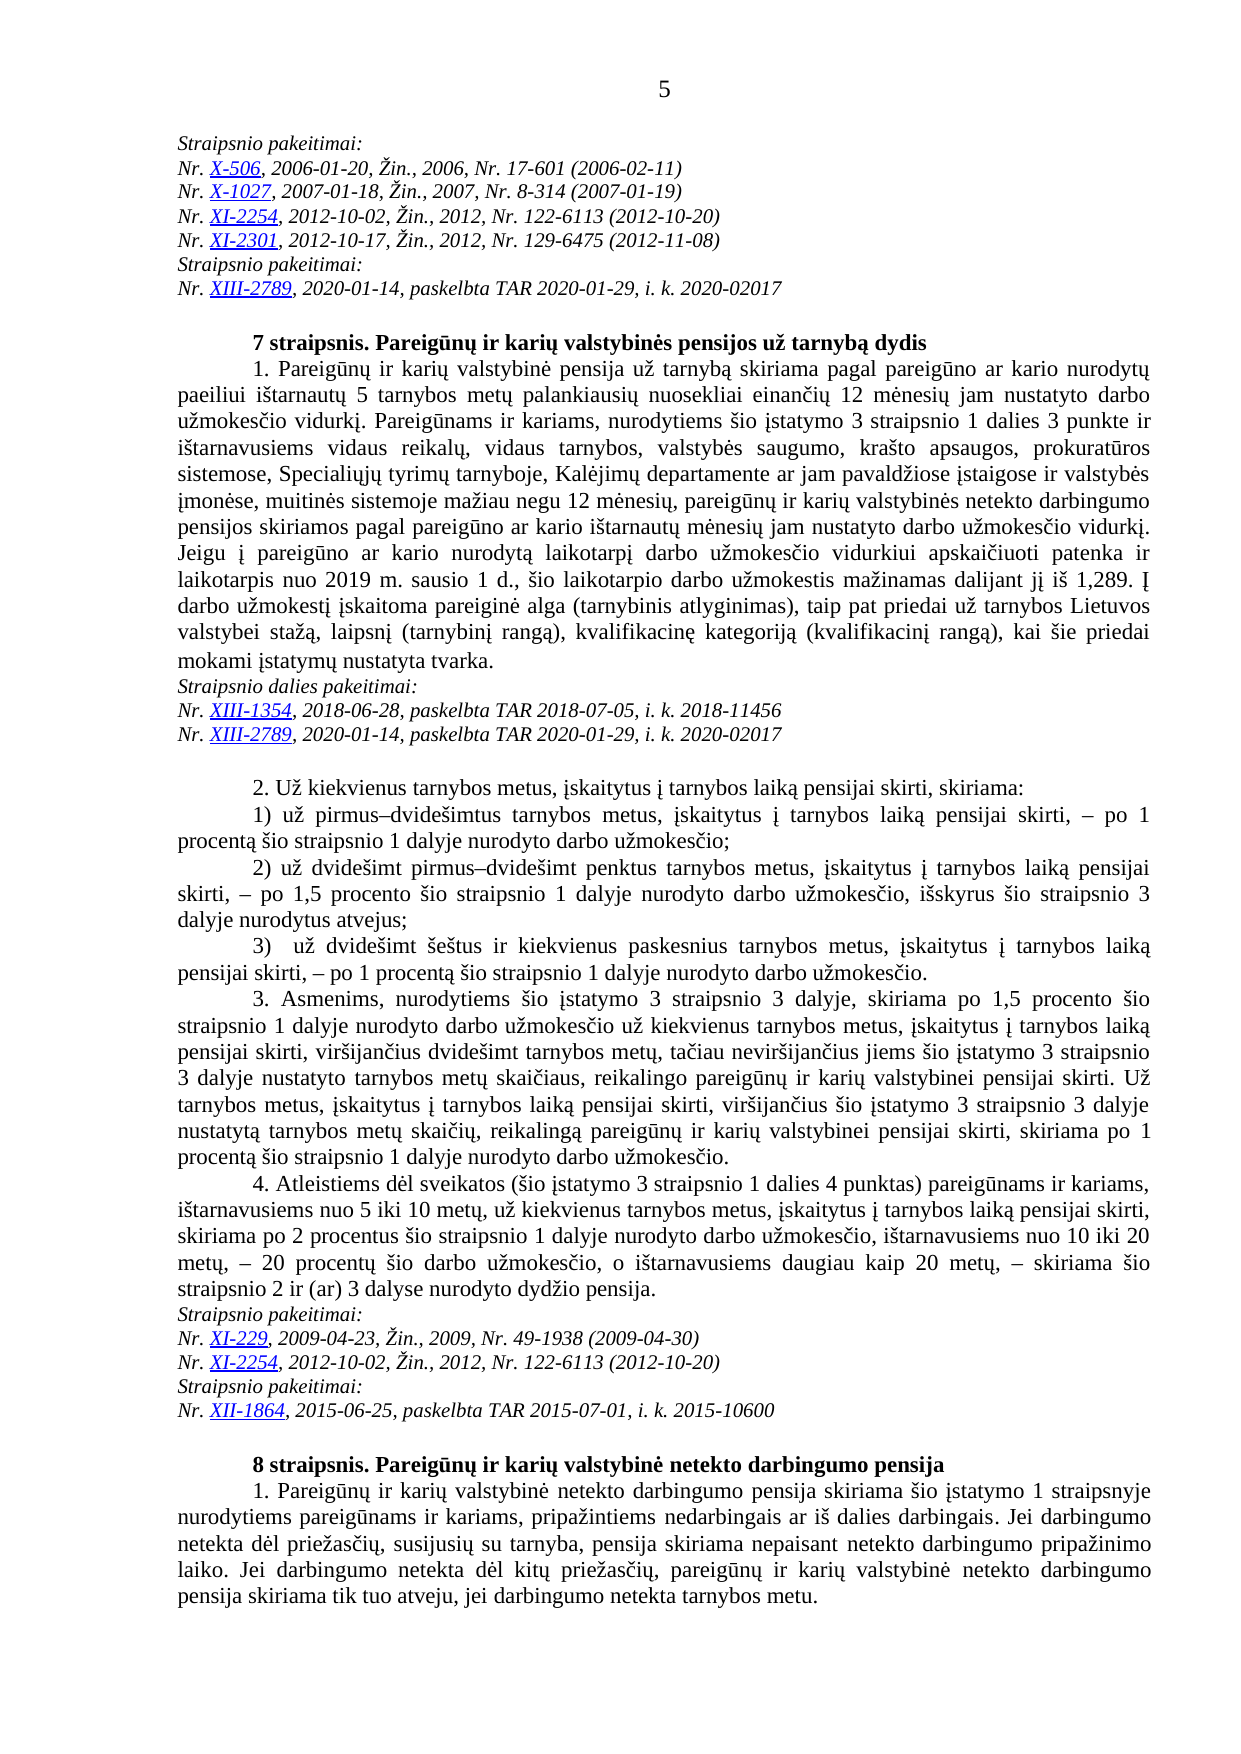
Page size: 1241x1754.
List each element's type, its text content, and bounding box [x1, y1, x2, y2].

text Nr. XIII-2789, 2020-01-14, paskelbta TAR 2020-01-29, i. k. 2020-02017 [177, 722, 1152, 746]
text 1. Pareigūnų ir karių valstybinė netekto darbingumo pensija skiriama šio įstatymo 1 straipsnyje nurodytiems pareigūnams ir kariams, pripažintiems nedarbingais ar iš dalies darbingais. Jei darbingumo netekta dėl priežasčių, susijusių su tarnyba, pensija skiriama nepaisant netekto darbingumo pripažinimo laiko. Jei darbingumo netekta dėl kitų priežasčių, pareigūnų ir karių valstybinė netekto darbingumo pensija skiriama tik tuo atveju, jei darbingumo netekta tarnybos metu. [177, 1477, 1152, 1609]
text 3. Asmenims, nurodytiems šio įstatymo 3 straipsnio 3 dalyje, skiriama po 1,5 procento šio straipsnio 1 dalyje nurodyto darbo užmokesčio už kiekvienus tarnybos metus, įskaitytus į tarnybos laiką pensijai skirti, viršijančius dvidešimt tarnybos metų, tačiau neviršijančius jiems šio įstatymo 3 straipsnio 3 dalyje nustatyto tarnybos metų skaičiaus, reikalingo pareigūnų ir karių valstybinei pensijai skirti. Už tarnybos metus, įskaitytus į tarnybos laiką pensijai skirti, viršijančius šio įstatymo 3 straipsnio 3 dalyje nustatytą tarnybos metų skaičių, reikalingą pareigūnų ir karių valstybinei pensijai skirti, skiriama po 1 procentą šio straipsnio 1 dalyje nurodyto darbo užmokesčio. [177, 985, 1152, 1170]
text Straipsnio pakeitimai: [177, 131, 1152, 155]
text Nr. X-506, 2006-01-20, Žin., 2006, Nr. 17-601 (2006-02-11) [177, 155, 1152, 179]
text Nr. XI-229, 2009-04-23, Žin., 2009, Nr. 49-1938 (2009-04-30) [177, 1326, 1152, 1350]
text Nr. XI-2254, 2012-10-02, Žin., 2012, Nr. 122-6113 (2012-10-20) [177, 1350, 1149, 1374]
text Nr. XIII-1354, 2018-06-28, paskelbta TAR 2018-07-05, i. k. 2018-11456 [177, 698, 1152, 722]
text 2. Už kiekvienus tarnybos metus, įskaitytus į tarnybos laiką pensijai skirti, skiriama: [177, 774, 1152, 801]
text Nr. XIII-2789, 2020-01-14, paskelbta TAR 2020-01-29, i. k. 2020-02017 [177, 276, 1152, 300]
text Straipsnio dalies pakeitimai: [177, 673, 1152, 698]
text 7 straipsnis. Pareigūnų ir karių valstybinės pensijos už tarnybą dydis [177, 328, 1152, 355]
text Nr. XI-2301, 2012-10-17, Žin., 2012, Nr. 129-6475 (2012-11-08) [177, 228, 1152, 252]
text 1) už pirmus–dvidešimtus tarnybos metus, įskaitytus į tarnybos laiką pensijai skirti, – po 1 procentą šio straipsnio 1 dalyje nurodyto darbo užmokesčio; [177, 801, 1152, 853]
text 3) už dvidešimt šeštus ir kiekvienus paskesnius tarnybos metus, įskaitytus į tarnybos laiką pensijai skirti, – po 1 procentą šio straipsnio 1 dalyje nurodyto darbo užmokesčio. [177, 933, 1152, 985]
text Nr. X-1027, 2007-01-18, Žin., 2007, Nr. 8-314 (2007-01-19) [177, 179, 1152, 203]
text Straipsnio pakeitimai: [177, 252, 1152, 276]
text Nr. XII-1864, 2015-06-25, paskelbta TAR 2015-07-01, i. k. 2015-10600 [177, 1398, 1152, 1422]
text Nr. XI-2254, 2012-10-02, Žin., 2012, Nr. 122-6113 (2012-10-20) [177, 203, 1152, 228]
text 1. Pareigūnų ir karių valstybinė pensija už tarnybą skiriama pagal pareigūno ar kario nurodytų paeiliui ištarnautų 5 tarnybos metų palankiausių nuosekliai einančių 12 mėnesių jam nustatyto darbo užmokesčio vidurkį. Pareigūnams ir kariams, nurodytiems šio įstatymo 3 straipsnio 1 dalies 3 punkte ir ištarnavusiems vidaus reikalų, vidaus tarnybos, valstybės saugumo, krašto apsaugos, prokuratūros sistemose, Specialiųjų tyrimų tarnyboje, Kalėjimų departamente ar jam pavaldžiose įstaigose ir valstybės įmonėse, muitinės sistemoje mažiau negu 12 mėnesių, pareigūnų ir karių valstybinės netekto darbingumo pensijos skiriamos pagal pareigūno ar kario ištarnautų mėnesių jam nustatyto darbo užmokesčio vidurkį. Jeigu į pareigūno ar kario nurodytą laikotarpį darbo užmokesčio vidurkiui apskaičiuoti patenka ir laikotarpis nuo 2019 m. sausio 1 d., šio laikotarpio darbo užmokestis mažinamas dalijant jį iš 1,289. Į darbo užmokestį įskaitoma pareiginė alga (tarnybinis atlyginimas), taip pat priedai už tarnybos Lietuvos valstybei stažą, laipsnį (tarnybinį rangą), kvalifikacinę kategoriją (kvalifikacinį rangą), kai šie priedai mokami įstatymų nustatyta tvarka. [177, 355, 1152, 673]
text 4. Atleistiems dėl sveikatos (šio įstatymo 3 straipsnio 1 dalies 4 punktas) pareigūnams ir kariams, ištarnavusiems nuo 5 iki 10 metų, už kiekvienus tarnybos metus, įskaitytus į tarnybos laiką pensijai skirti, skiriama po 2 procentus šio straipsnio 1 dalyje nurodyto darbo užmokesčio, ištarnavusiems nuo 10 iki 20 metų, – 20 procentų šio darbo užmokesčio, o ištarnavusiems daugiau kaip 20 metų, – skiriama šio straipsnio 2 ir (ar) 3 dalyse nurodyto dydžio pensija. [177, 1170, 1152, 1302]
text Straipsnio pakeitimai: [177, 1374, 1152, 1398]
text Straipsnio pakeitimai: [177, 1302, 1149, 1326]
text 2) už dvidešimt pirmus–dvidešimt penktus tarnybos metus, įskaitytus į tarnybos laiką pensijai skirti, – po 1,5 procento šio straipsnio 1 dalyje nurodyto darbo užmokesčio, išskyrus šio straipsnio 3 dalyje nurodytus atvejus; [177, 853, 1152, 933]
text 8 straipsnis. Pareigūnų ir karių valstybinė netekto darbingumo pensija [177, 1451, 1152, 1477]
